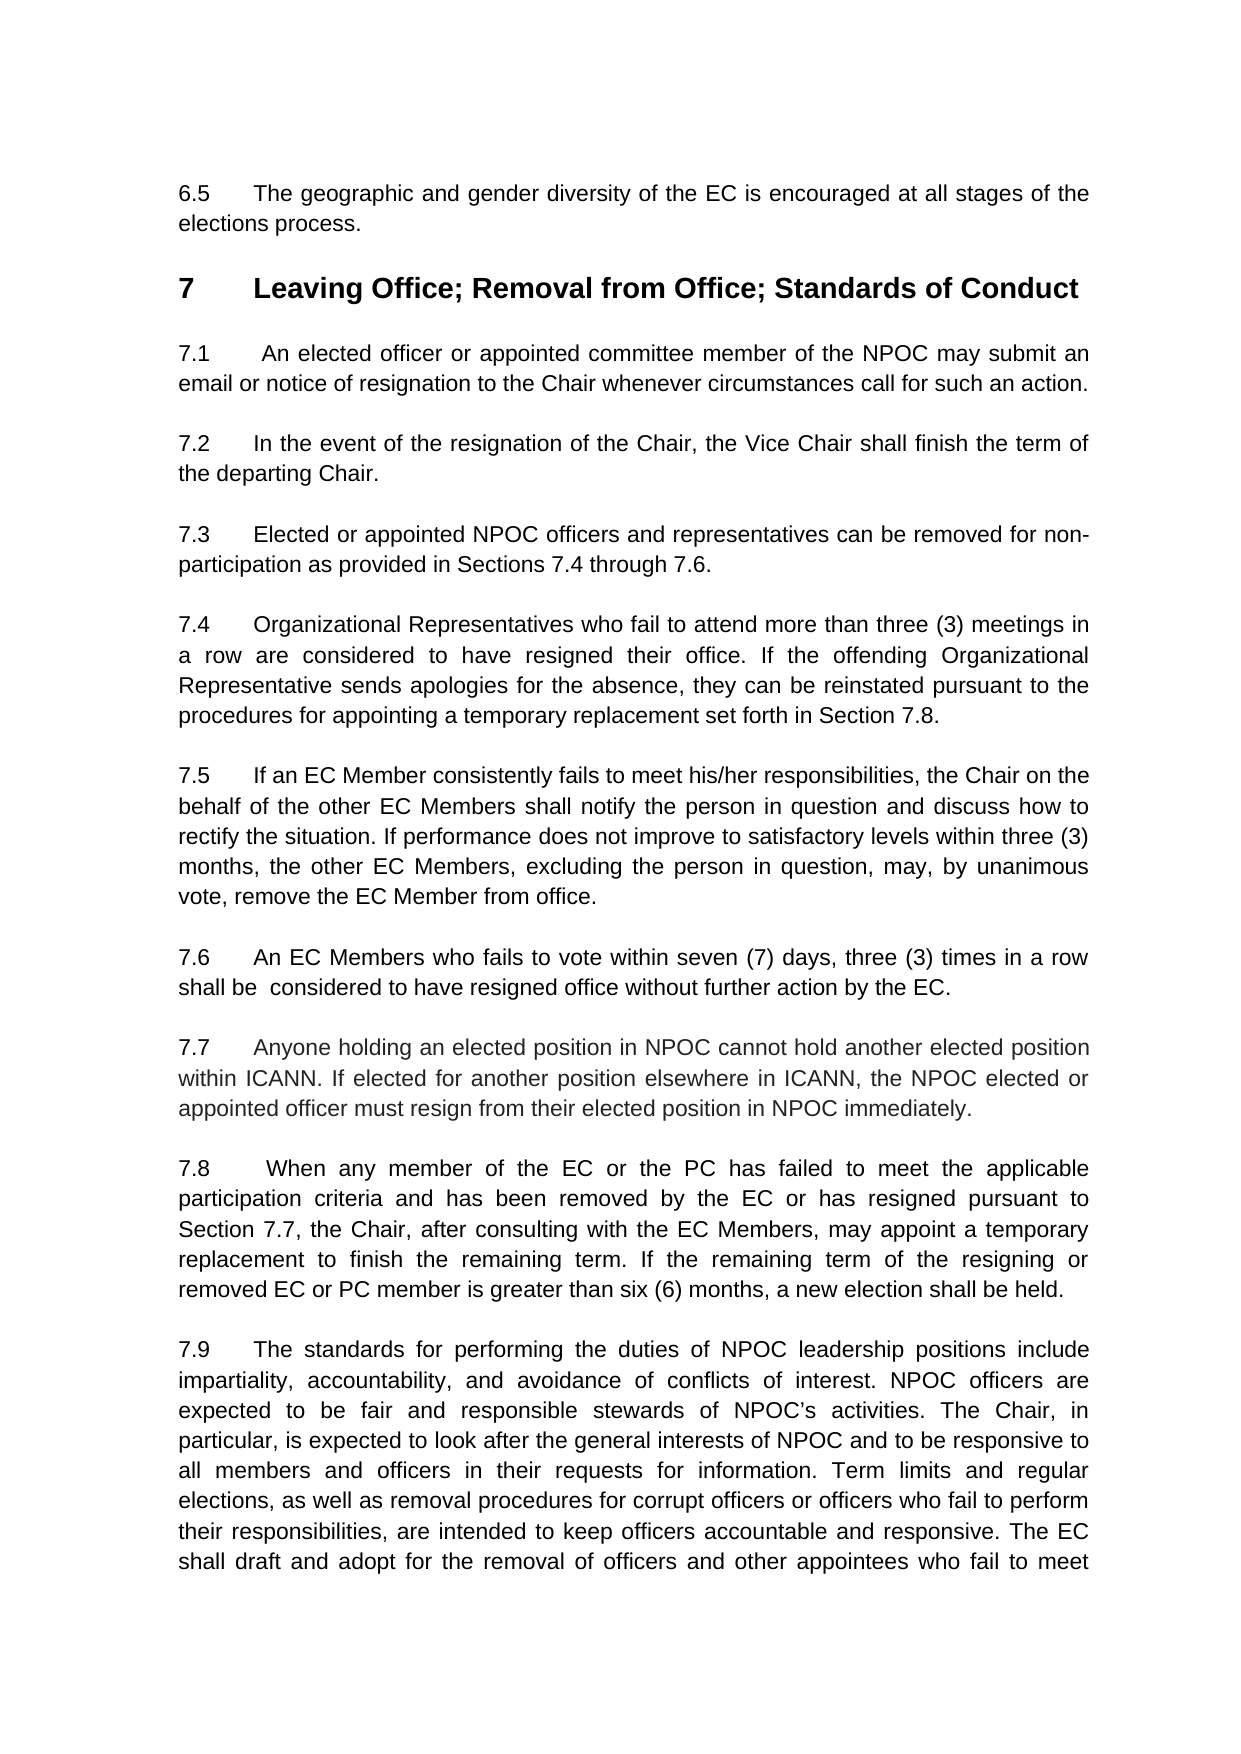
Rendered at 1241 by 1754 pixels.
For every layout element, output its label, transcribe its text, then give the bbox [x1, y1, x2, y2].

text 7.6 An EC Members who fails to vote within seven (7) days, three (3) times in a row shall be considered to have resigned office without further action by the EC. [178, 944, 1090, 1000]
text 7.1 An elected officer or appointed committee member of the NPOC may submit an email or notice of resignation to the Chair whenever circumstances call for such an action. [178, 339, 1090, 396]
text 7.9 The standards for performing the duties of NPOC leadership positions include impartiality, accountability, and avoidance of conflicts of interest. NPOC officers are expected to be fair and responsible stewards of NPOC’s activities. The Chair, in particular, is expected to look after the general interests of NPOC and to be responsive to all members and officers in their requests for information. Term limits and regular elections, as well as removal procedures for corrupt officers or officers who fail to perform their responsibilities, are intended to keep officers accountable and responsive. The EC shall draft and adopt for the removal of officers and other appointees who fail to meet [178, 1336, 1090, 1574]
text 7.5 If an EC Member consistently fails to meet his/her responsibilities, the Chair on the behalf of the other EC Members shall notify the person in question and discuss how to rectify the situation. If performance does not improve to satisfactory levels within three (3) months, the other EC Members, excluding the person in question, may, by unanimous vote, remove the EC Member from office. [178, 762, 1090, 910]
text 7.7 Anyone holding an elected position in NPOC cannot hold another elected position within ICANN. If elected for another position elsewhere in ICANN, the NPOC elected or appointed officer must resign from their elected position in NPOC immediately. [178, 1034, 1090, 1121]
text 7.8 When any member of the EC or the PC has failed to meet the applicable participation criteria and has been removed by the EC or has resigned pursuant to Section 7.7, the Chair, after consulting with the EC Members, may appoint a temporary replacement to finish the remaining term. If the remaining term of the resigning or removed EC or PC member is greater than six (6) months, a new election shall be held. [178, 1155, 1090, 1302]
text 7.4 Organizational Representatives who fail to attend more than three (3) meetings in a row are considered to have resigned their office. If the offending Organizational Representative sends apologies for the absence, they can be reinstated pursuant to the procedures for appointing a temporary replacement set forth in Section 7.8. [178, 611, 1090, 728]
text 7.2 In the event of the resignation of the Chair, the Vice Chair shall finish the term of the departing Chair. [178, 430, 1090, 487]
text 7.3 Elected or appointed NPOC officers and representatives can be removed for non-participation as provided in Sections 7.4 through 7.6. [178, 521, 1090, 577]
text 6.5 The geographic and gender diversity of the EC is encouraged at all stages of the elections process. [178, 180, 1090, 237]
text 7 Leaving Office; Removal from Office; Standards of Conduct [178, 271, 1090, 304]
